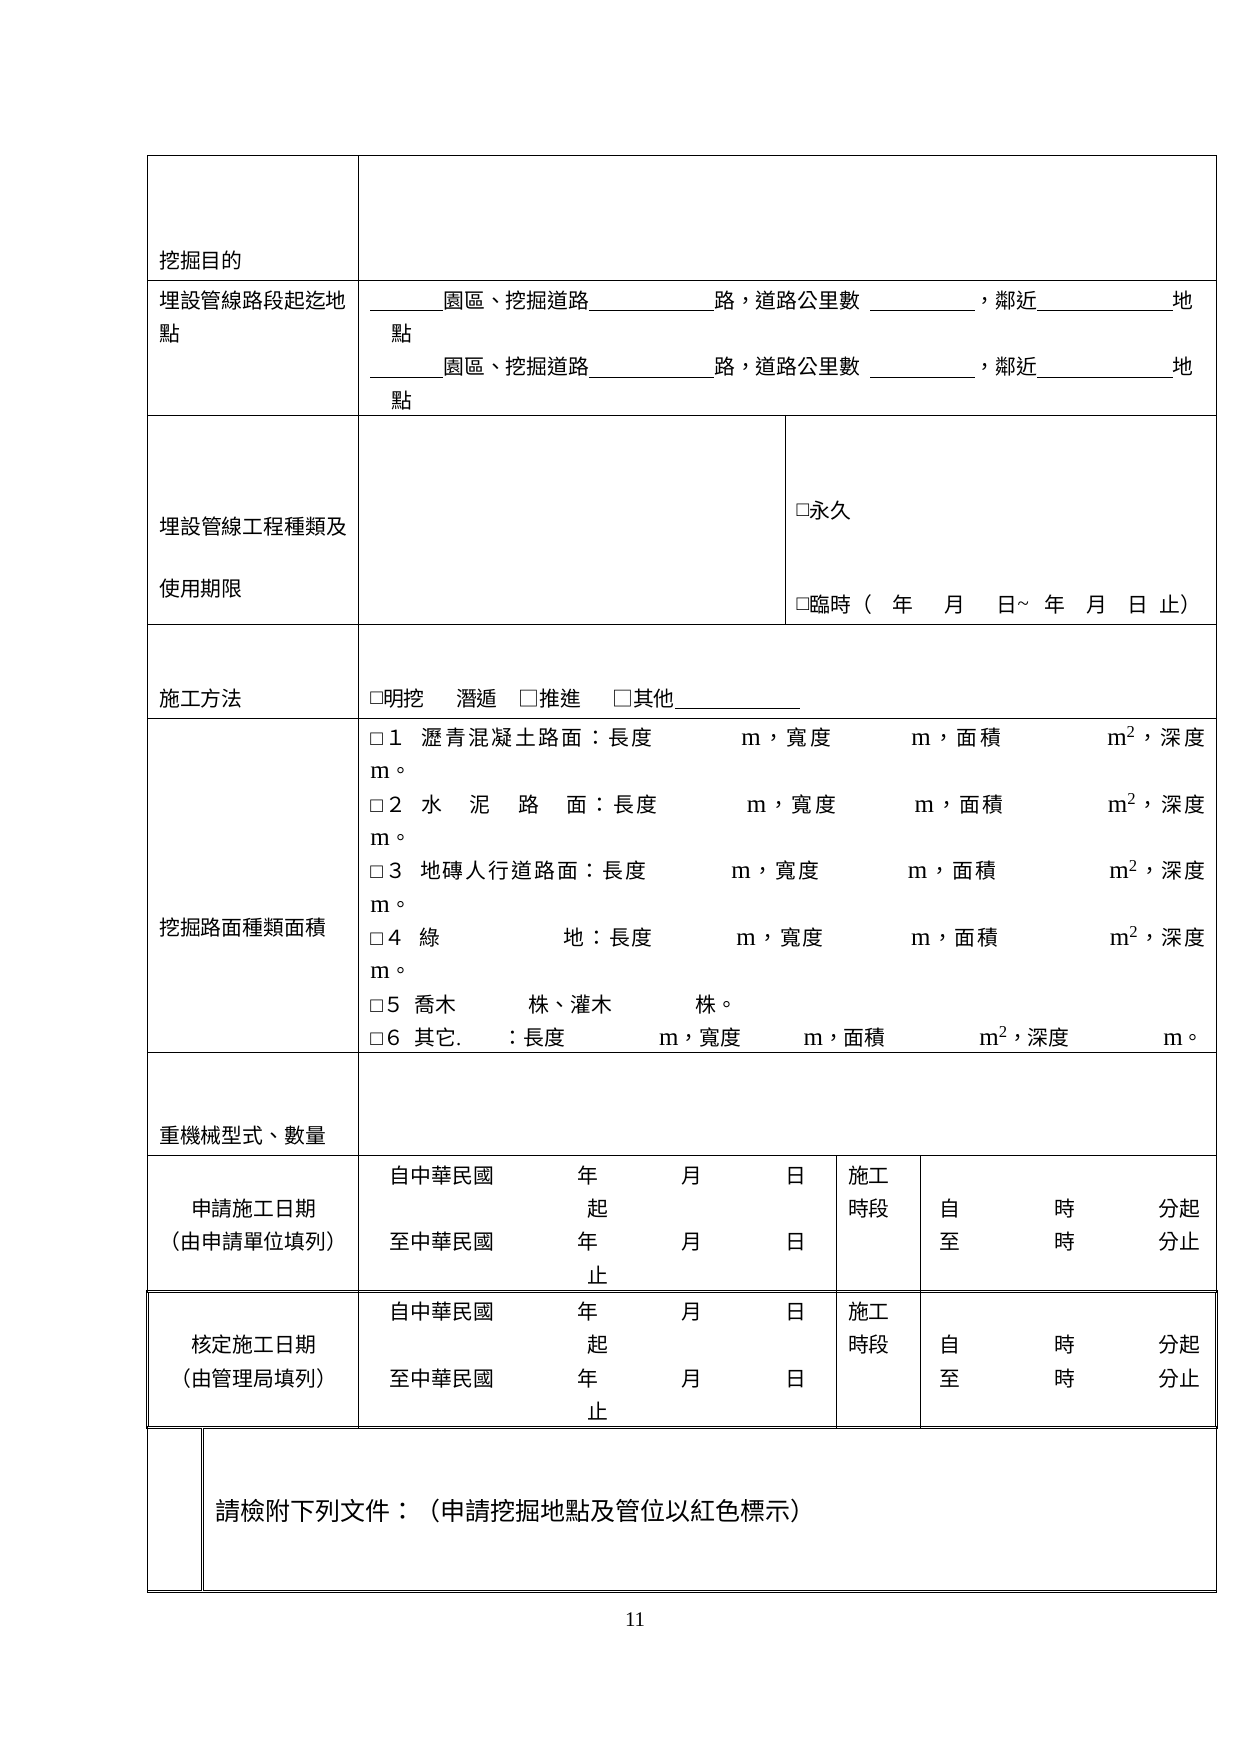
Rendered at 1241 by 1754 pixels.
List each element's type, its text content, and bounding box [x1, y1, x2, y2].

table_cell 園區、挖掘道路 路，道路公里數 ，鄰近 地點 園區、挖掘道路 路，道路公里數 ，鄰近 地點 [359, 281, 1216, 415]
table_cell 埋設管線工程種類及使用期限 [148, 416, 358, 624]
table_cell 施工時段 [837, 1293, 920, 1426]
table_cell □明挖 潛遁 □推進 □其他 [359, 625, 1216, 718]
table_cell [148, 1429, 201, 1590]
table_cell □永久 □臨時（ 年 月 日~ 年 月 日 止） [786, 416, 1216, 624]
table_cell 請檢附下列文件：（申請挖掘地點及管位以紅色標示） [204, 1429, 1216, 1590]
table_cell 挖掘路面種類面積 [148, 719, 358, 1052]
table_cell 埋設管線路段起迄地點 [148, 281, 358, 415]
table_cell 自中華民國 年 月 日 起 至中華民國 年 月 日 止 [359, 1293, 836, 1426]
table_cell 施工方法 [148, 625, 358, 718]
table_cell 施工時段 [837, 1156, 920, 1290]
table_cell [359, 156, 1216, 280]
table_cell 自 時 分起 至 時 分止 [921, 1156, 1216, 1290]
table_cell 申請施工日期 （由申請單位填列） [148, 1156, 358, 1290]
table_cell 自中華民國 年 月 日 起 至中華民國 年 月 日 止 [359, 1156, 836, 1290]
table_cell □１ 瀝青混凝土路面：長度 m，寬度 m，面積 m2，深度 m。 □２ 水 泥 路 面：長度 m，寬度 m，面積 m2，深度 m。 □３ 地磚人行道路面：長度 m，寬度 m，面積 m2，深度 m。 □４ 綠 地：長度 m，寬度 m，面積 m2，深度 m。 □５ 喬木 株、灌木 株。 □６ 其它. ：長度 m，寬度 m，面積 m2，深度 m。 [359, 719, 1216, 1052]
table_cell [359, 416, 785, 624]
table_cell 挖掘目的 [148, 156, 358, 280]
table_cell [359, 1053, 1216, 1155]
table_cell 核定施工日期 （由管理局填列） [149, 1293, 358, 1426]
table_cell 自 時 分起 至 時 分止 [921, 1293, 1215, 1426]
table_cell 重機械型式、數量 [148, 1053, 358, 1155]
